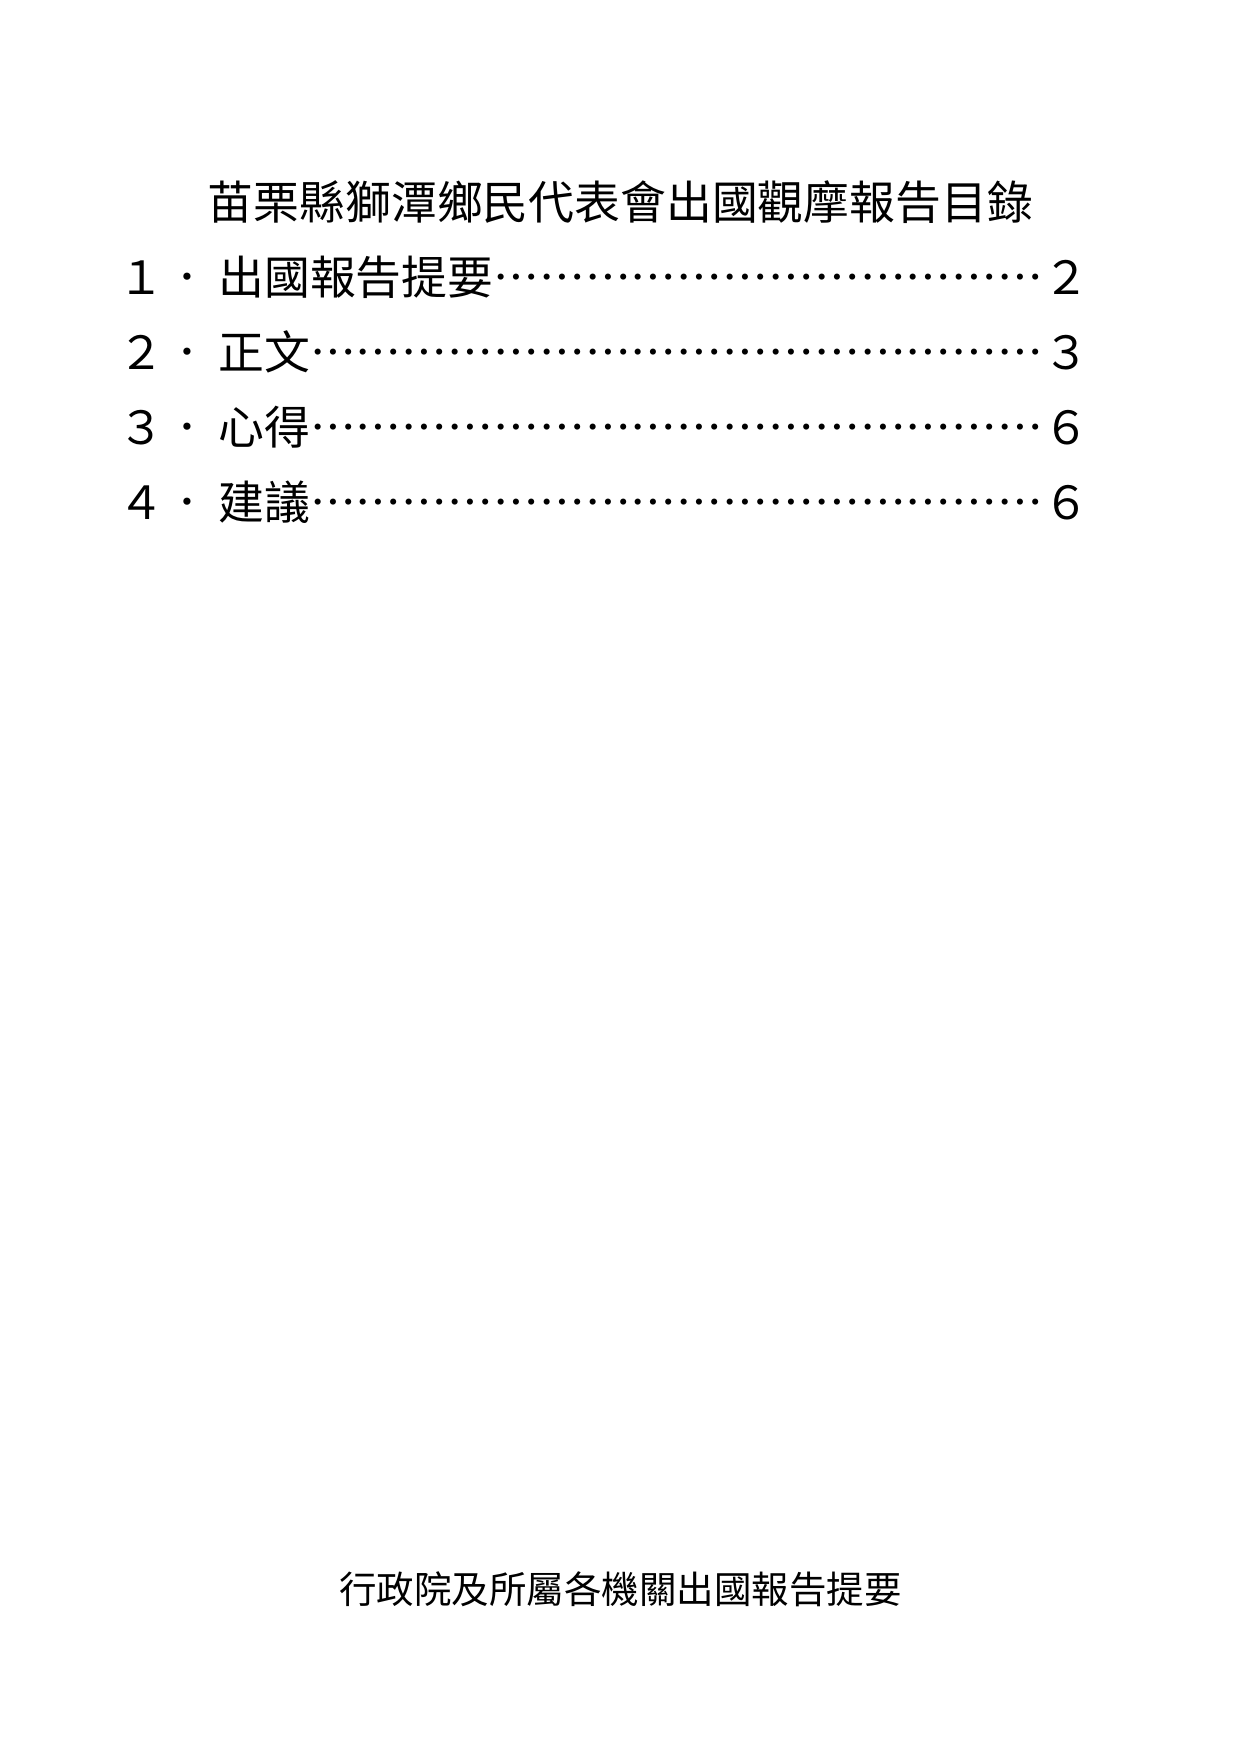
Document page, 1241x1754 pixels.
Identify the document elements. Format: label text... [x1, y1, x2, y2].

list 出國報告提要………………………………２ [118, 237, 1122, 312]
text 苗栗縣獅潭鄉民代表會出國觀摩報告目錄 [118, 162, 1122, 237]
list 正文…………………………………………３ [118, 312, 1122, 387]
list 建議…………………………………………６ [118, 462, 1122, 537]
list 心得…………………………………………６ [118, 387, 1122, 462]
text 行政院及所屬各機關出國報告提要 [118, 1549, 1122, 1624]
